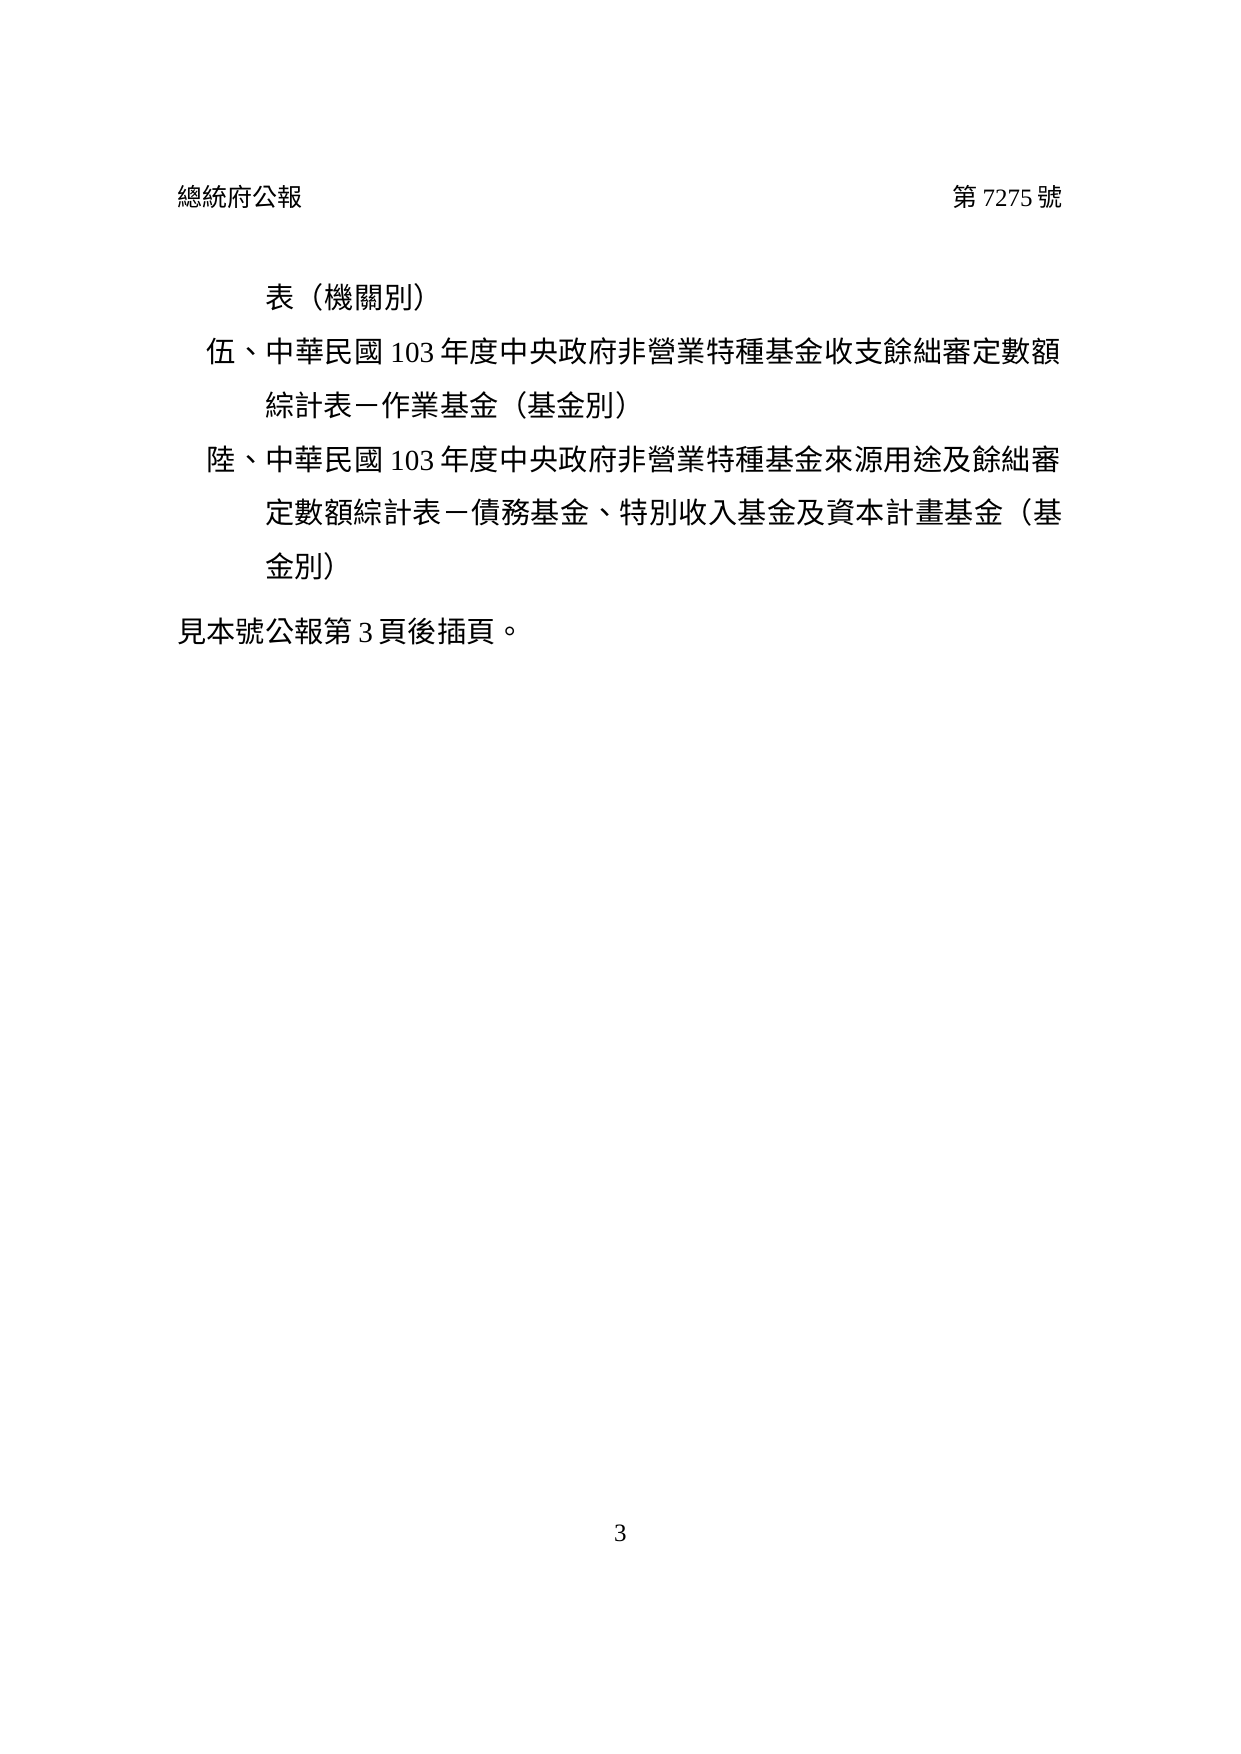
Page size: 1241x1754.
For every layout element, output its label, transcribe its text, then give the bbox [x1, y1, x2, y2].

text 表（機關別） [206, 266, 1063, 319]
text 見本號公報第3頁後插頁。 [177, 601, 1063, 652]
text 伍、中華民國103年度中央政府非營業特種基金收支餘絀審定數額綜計表－作業基金（基金別） [206, 319, 1063, 427]
text 陸、中華民國103年度中央政府非營業特種基金來源用途及餘絀審定數額綜計表－債務基金、特別收入基金及資本計畫基金（基金別） [206, 427, 1063, 588]
